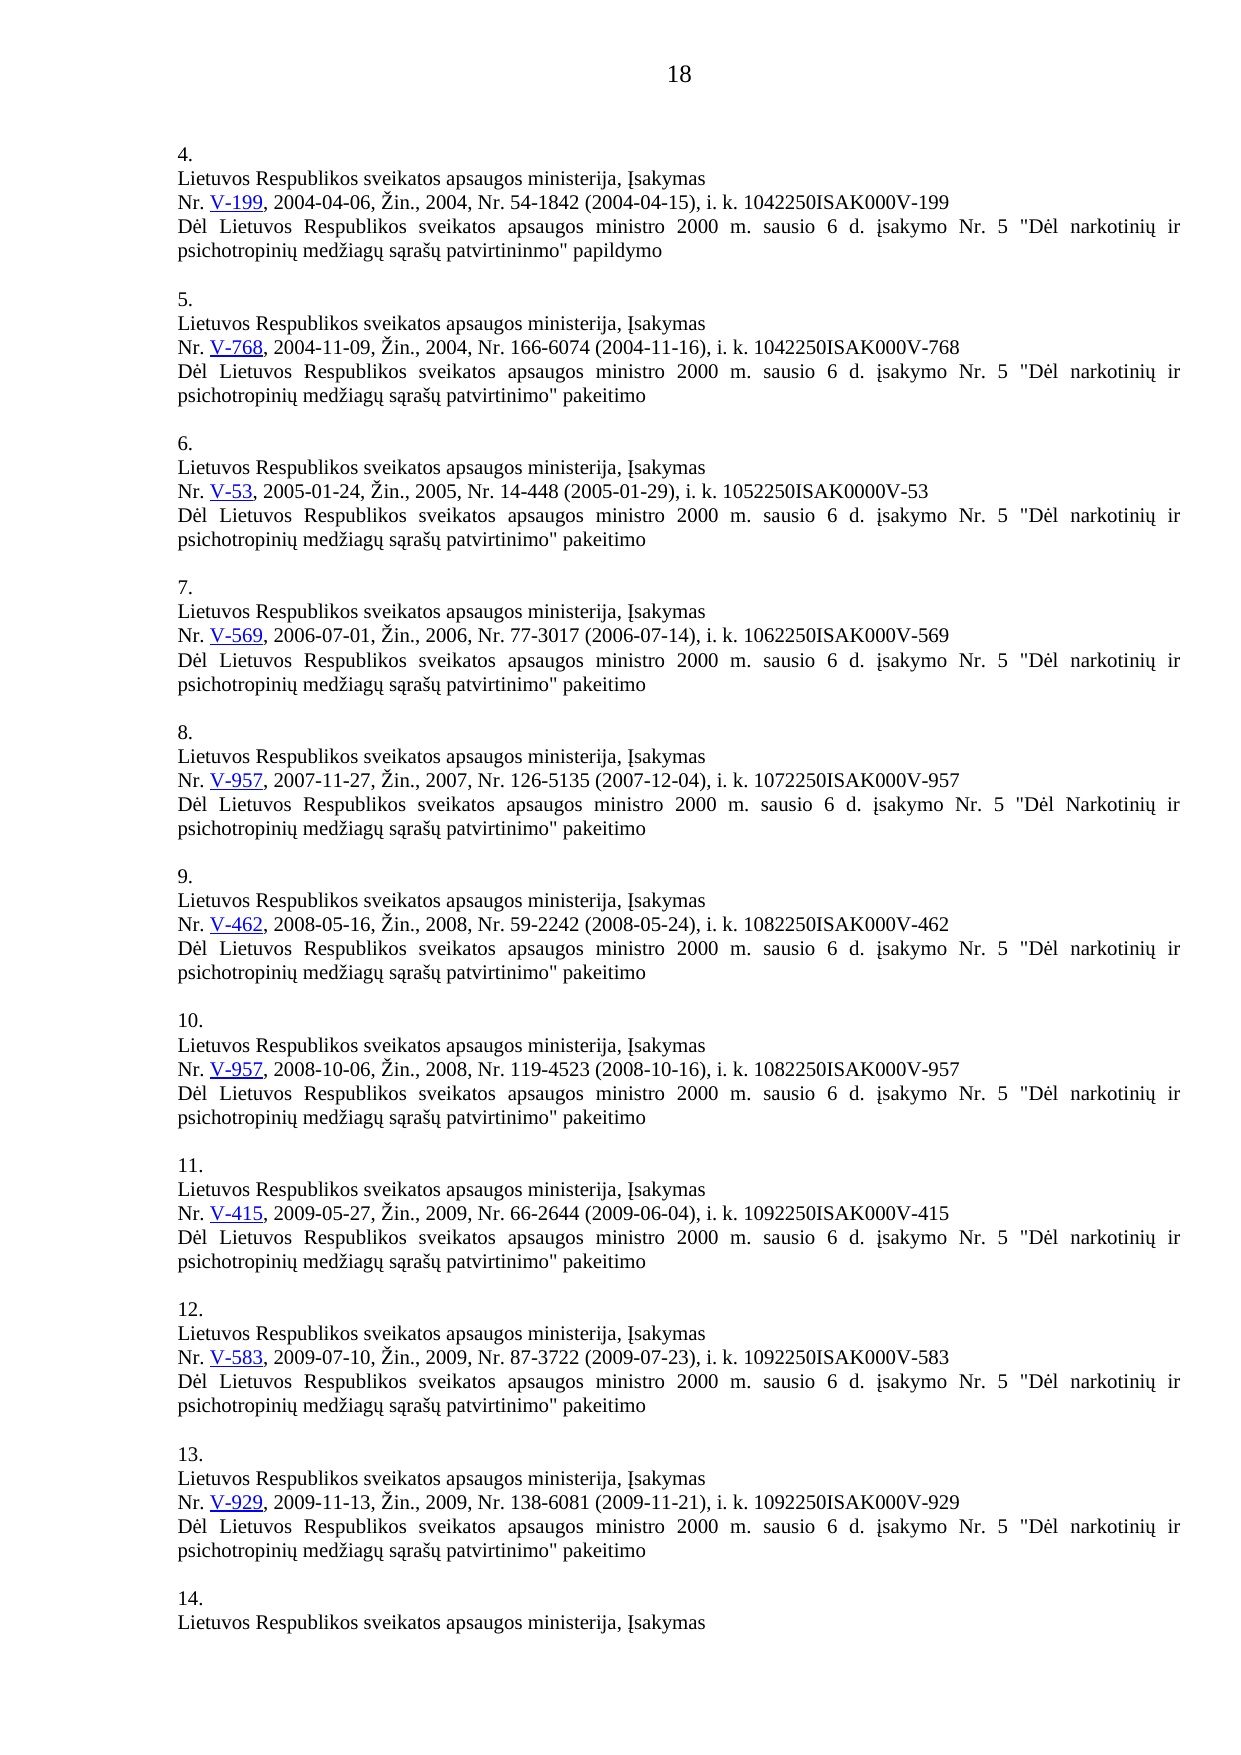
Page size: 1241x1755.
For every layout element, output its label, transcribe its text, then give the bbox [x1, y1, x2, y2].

text Nr. V-957, 2008-10-06, Žin., 2008, Nr. 119-4523 (2008-10-16), i. k. 1082250ISAK000V-957 [177, 1057, 1181, 1081]
text Dėl Lietuvos Respublikos sveikatos apsaugos ministro 2000 m. sausio 6 d. įsakymo Nr. 5 "Dėl narkotinių ir psichotropinių medžiagų sąrašų patvirtininmo" papildymo [177, 214, 1181, 262]
text Dėl Lietuvos Respublikos sveikatos apsaugos ministro 2000 m. sausio 6 d. įsakymo Nr. 5 "Dėl narkotinių ir psichotropinių medžiagų sąrašų patvirtinimo" pakeitimo [177, 1514, 1181, 1562]
text Lietuvos Respublikos sveikatos apsaugos ministerija, Įsakymas [177, 888, 1181, 912]
text Dėl Lietuvos Respublikos sveikatos apsaugos ministro 2000 m. sausio 6 d. įsakymo Nr. 5 "Dėl narkotinių ir psichotropinių medžiagų sąrašų patvirtinimo" pakeitimo [177, 1081, 1181, 1129]
text 14. [177, 1586, 1181, 1610]
text 12. [177, 1297, 1181, 1321]
text Nr. V-768, 2004-11-09, Žin., 2004, Nr. 166-6074 (2004-11-16), i. k. 1042250ISAK000V-768 [177, 335, 1181, 359]
text Lietuvos Respublikos sveikatos apsaugos ministerija, Įsakymas [177, 1321, 1181, 1345]
text Nr. V-199, 2004-04-06, Žin., 2004, Nr. 54-1842 (2004-04-15), i. k. 1042250ISAK000V-199 [177, 190, 1181, 214]
text Nr. V-929, 2009-11-13, Žin., 2009, Nr. 138-6081 (2009-11-21), i. k. 1092250ISAK000V-929 [177, 1490, 1181, 1514]
text Dėl Lietuvos Respublikos sveikatos apsaugos ministro 2000 m. sausio 6 d. įsakymo Nr. 5 "Dėl narkotinių ir psichotropinių medžiagų sąrašų patvirtinimo" pakeitimo [177, 359, 1181, 407]
text Lietuvos Respublikos sveikatos apsaugos ministerija, Įsakymas [177, 744, 1181, 768]
text 8. [177, 720, 1181, 744]
text Dėl Lietuvos Respublikos sveikatos apsaugos ministro 2000 m. sausio 6 d. įsakymo Nr. 5 "Dėl narkotinių ir psichotropinių medžiagų sąrašų patvirtinimo" pakeitimo [177, 503, 1181, 551]
text Dėl Lietuvos Respublikos sveikatos apsaugos ministro 2000 m. sausio 6 d. įsakymo Nr. 5 "Dėl Narkotinių ir psichotropinių medžiagų sąrašų patvirtinimo" pakeitimo [177, 792, 1181, 840]
text 10. [177, 1008, 1181, 1032]
text Lietuvos Respublikos sveikatos apsaugos ministerija, Įsakymas [177, 1032, 1181, 1057]
text Nr. V-957, 2007-11-27, Žin., 2007, Nr. 126-5135 (2007-12-04), i. k. 1072250ISAK000V-957 [177, 768, 1181, 792]
text Lietuvos Respublikos sveikatos apsaugos ministerija, Įsakymas [177, 599, 1181, 623]
text Lietuvos Respublikos sveikatos apsaugos ministerija, Įsakymas [177, 311, 1181, 335]
text Lietuvos Respublikos sveikatos apsaugos ministerija, Įsakymas [177, 1466, 1181, 1490]
text Nr. V-53, 2005-01-24, Žin., 2005, Nr. 14-448 (2005-01-29), i. k. 1052250ISAK0000V-53 [177, 479, 1181, 503]
text Dėl Lietuvos Respublikos sveikatos apsaugos ministro 2000 m. sausio 6 d. įsakymo Nr. 5 "Dėl narkotinių ir psichotropinių medžiagų sąrašų patvirtinimo" pakeitimo [177, 1369, 1181, 1417]
text Lietuvos Respublikos sveikatos apsaugos ministerija, Įsakymas [177, 455, 1181, 479]
text Lietuvos Respublikos sveikatos apsaugos ministerija, Įsakymas [177, 166, 1181, 190]
text Lietuvos Respublikos sveikatos apsaugos ministerija, Įsakymas [177, 1177, 1181, 1201]
text 11. [177, 1153, 1181, 1177]
text 13. [177, 1442, 1181, 1466]
text Lietuvos Respublikos sveikatos apsaugos ministerija, Įsakymas [177, 1610, 1181, 1634]
text Nr. V-415, 2009-05-27, Žin., 2009, Nr. 66-2644 (2009-06-04), i. k. 1092250ISAK000V-415 [177, 1201, 1181, 1225]
text Dėl Lietuvos Respublikos sveikatos apsaugos ministro 2000 m. sausio 6 d. įsakymo Nr. 5 "Dėl narkotinių ir psichotropinių medžiagų sąrašų patvirtinimo" pakeitimo [177, 647, 1181, 696]
text Nr. V-569, 2006-07-01, Žin., 2006, Nr. 77-3017 (2006-07-14), i. k. 1062250ISAK000V-569 [177, 623, 1181, 647]
text 5. [177, 287, 1181, 311]
text 9. [177, 864, 1181, 888]
text 7. [177, 575, 1181, 599]
text Dėl Lietuvos Respublikos sveikatos apsaugos ministro 2000 m. sausio 6 d. įsakymo Nr. 5 "Dėl narkotinių ir psichotropinių medžiagų sąrašų patvirtinimo" pakeitimo [177, 1225, 1181, 1273]
text Nr. V-583, 2009-07-10, Žin., 2009, Nr. 87-3722 (2009-07-23), i. k. 1092250ISAK000V-583 [177, 1345, 1181, 1369]
text Nr. V-462, 2008-05-16, Žin., 2008, Nr. 59-2242 (2008-05-24), i. k. 1082250ISAK000V-462 [177, 912, 1181, 936]
text 6. [177, 431, 1181, 455]
text 4. [177, 142, 1181, 166]
text Dėl Lietuvos Respublikos sveikatos apsaugos ministro 2000 m. sausio 6 d. įsakymo Nr. 5 "Dėl narkotinių ir psichotropinių medžiagų sąrašų patvirtinimo" pakeitimo [177, 936, 1181, 984]
